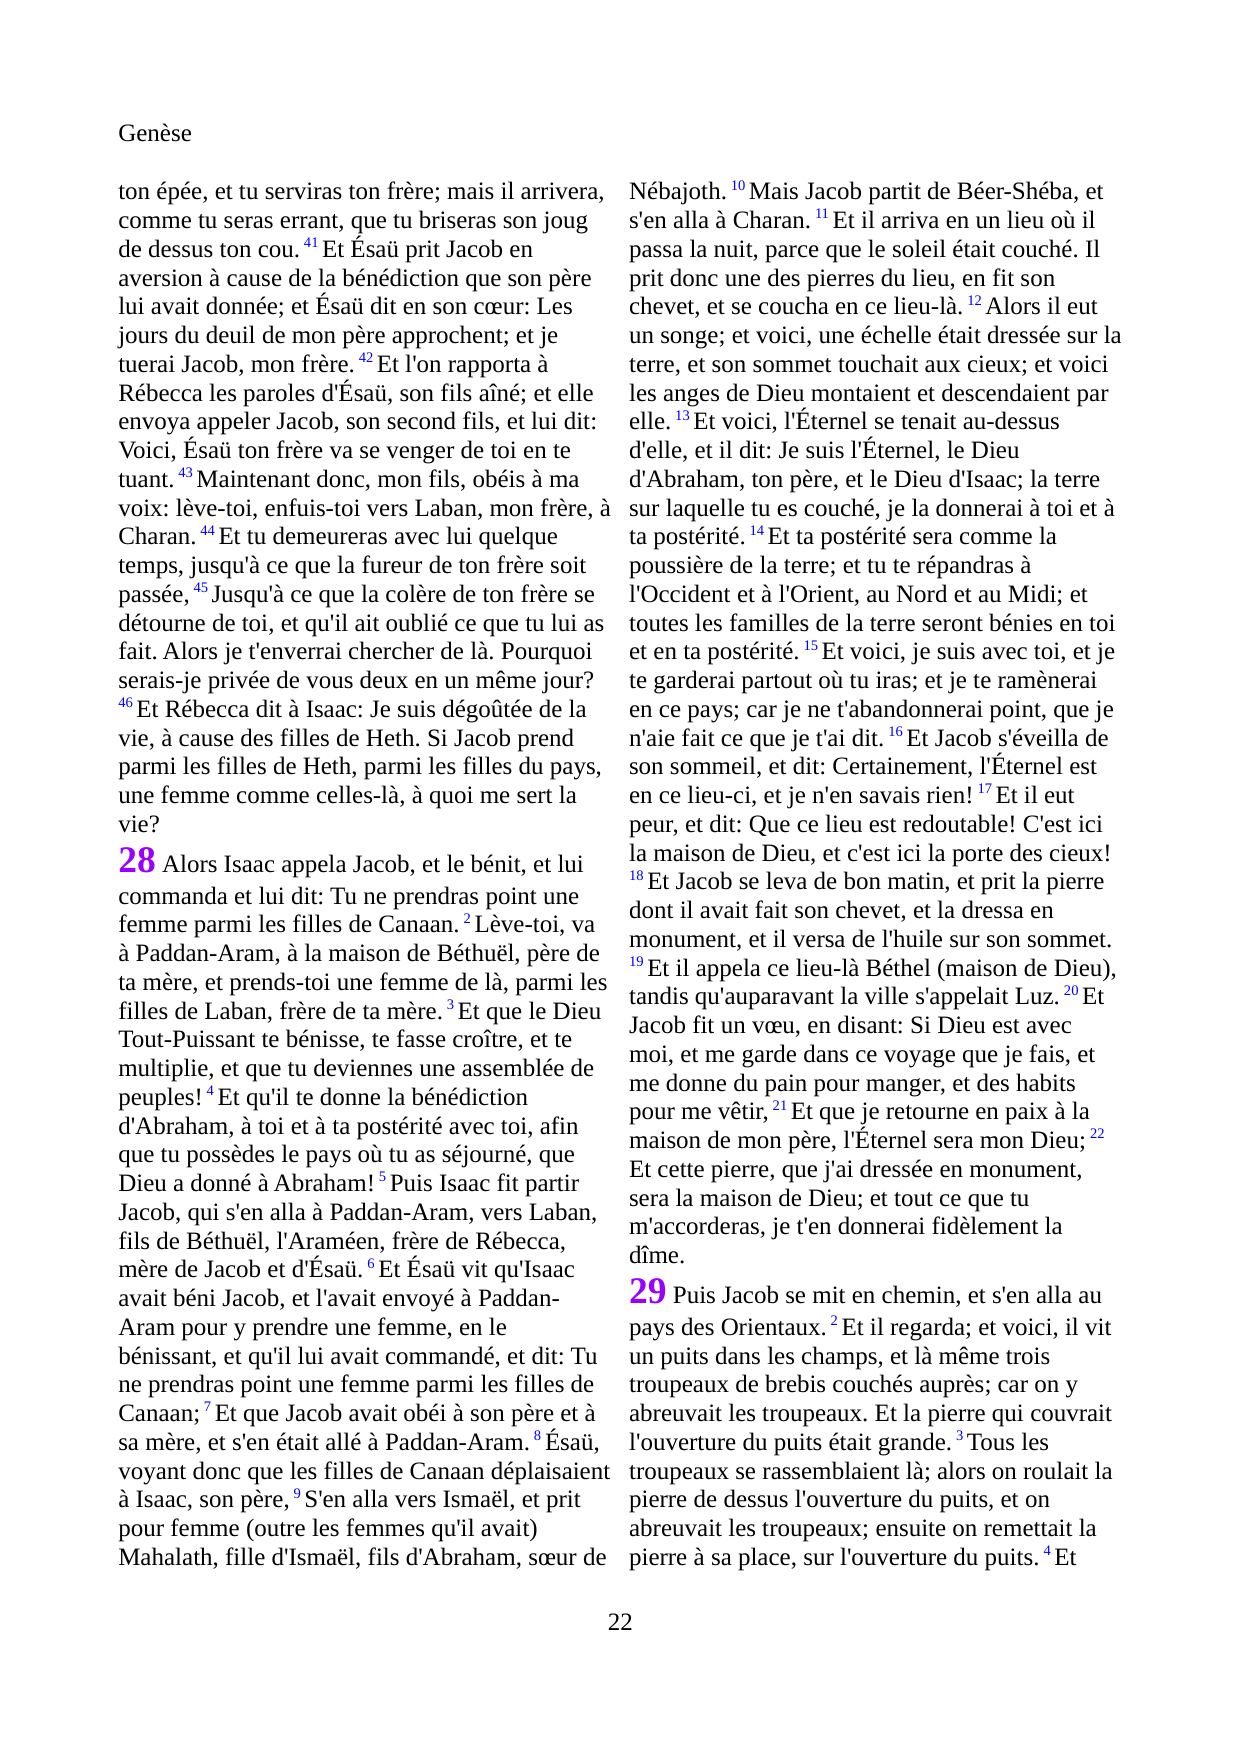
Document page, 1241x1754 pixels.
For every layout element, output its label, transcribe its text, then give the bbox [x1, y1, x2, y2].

text ton épée, et tu serviras ton frère; mais il arrivera, comme tu seras errant, que tu briseras son joug de dessus ton cou. 41 Et Ésaü prit Jacob en aversion à cause de la bénédiction que son père lui avait donnée; et Ésaü dit en son cœur: Les jours du deuil de mon père approchent; et je tuerai Jacob, mon frère. 42 Et l'on rapporta à Rébecca les paroles d'Ésaü, son fils aîné; et elle envoya appeler Jacob, son second fils, et lui dit: Voici, Ésaü ton frère va se venger de toi en te tuant. 43 Maintenant donc, mon fils, obéis à ma voix: lève-toi, enfuis-toi vers Laban, mon frère, à Charan. 44 Et tu demeureras avec lui quelque temps, jusqu'à ce que la fureur de ton frère soit passée, 45 Jusqu'à ce que la colère de ton frère se détourne de toi, et qu'il ait oublié ce que tu lui as fait. Alors je t'enverrai chercher de là. Pourquoi serais-je privée de vous deux en un même jour? 46 Et Rébecca dit à Isaac: Je suis dégoûtée de la vie, à cause des filles de Heth. Si Jacob prend parmi les filles de Heth, parmi les filles du pays, une femme comme celles-là, à quoi me sert la vie? [118, 176, 611, 838]
text 28 Alors Isaac appela Jacob, et le bénit, et lui commanda et lui dit: Tu ne prendras point une femme parmi les filles de Canaan. 2 Lève-toi, va à Paddan-Aram, à la maison de Béthuël, père de ta mère, et prends-toi une femme de là, parmi les filles de Laban, frère de ta mère. 3 Et que le Dieu Tout-Puissant te bénisse, te fasse croître, et te multiplie, et que tu deviennes une assemblée de peuples! 4 Et qu'il te donne la bénédiction d'Abraham, à toi et à ta postérité avec toi, afin que tu possèdes le pays où tu as séjourné, que Dieu a donné à Abraham! 5 Puis Isaac fit partir Jacob, qui s'en alla à Paddan-Aram, vers Laban, fils de Béthuël, l'Araméen, frère de Rébecca, mère de Jacob et d'Ésaü. 6 Et Ésaü vit qu'Isaac avait béni Jacob, et l'avait envoyé à Paddan-Aram pour y prendre une femme, en le bénissant, et qu'il lui avait commandé, et dit: Tu ne prendras point une femme parmi les filles de Canaan; 7 Et que Jacob avait obéi à son père et à sa mère, et s'en était allé à Paddan-Aram. 8 Ésaü, voyant donc que les filles de Canaan déplaisaient à Isaac, son père, 9 S'en alla vers Ismaël, et prit pour femme (outre les femmes qu'il avait) Mahalath, fille d'Ismaël, fils d'Abraham, sœur de [118, 838, 611, 1571]
text Nébajoth. 10 Mais Jacob partit de Béer-Shéba, et s'en alla à Charan. 11 Et il arriva en un lieu où il passa la nuit, parce que le soleil était couché. Il prit donc une des pierres du lieu, en fit son chevet, et se coucha en ce lieu-là. 12 Alors il eut un songe; et voici, une échelle était dressée sur la terre, et son sommet touchait aux cieux; et voici les anges de Dieu montaient et descendaient par elle. 13 Et voici, l'Éternel se tenait au-dessus d'elle, et il dit: Je suis l'Éternel, le Dieu d'Abraham, ton père, et le Dieu d'Isaac; la terre sur laquelle tu es couché, je la donnerai à toi et à ta postérité. 14 Et ta postérité sera comme la poussière de la terre; et tu te répandras à l'Occident et à l'Orient, au Nord et au Midi; et toutes les familles de la terre seront bénies en toi et en ta postérité. 15 Et voici, je suis avec toi, et je te garderai partout où tu iras; et je te ramènerai en ce pays; car je ne t'abandonnerai point, que je n'aie fait ce que je t'ai dit. 16 Et Jacob s'éveilla de son sommeil, et dit: Certainement, l'Éternel est en ce lieu-ci, et je n'en savais rien! 17 Et il eut peur, et dit: Que ce lieu est redoutable! C'est ici la maison de Dieu, et c'est ici la porte des cieux! 18 Et Jacob se leva de bon matin, et prit la pierre dont il avait fait son chevet, et la dressa en monument, et il versa de l'huile sur son sommet. 19 Et il appela ce lieu-là Béthel (maison de Dieu), tandis qu'auparavant la ville s'appelait Luz. 20 Et Jacob fit un vœu, en disant: Si Dieu est avec moi, et me garde dans ce voyage que je fais, et me donne du pain pour manger, et des habits pour me vêtir, 21 Et que je retourne en paix à la maison de mon père, l'Éternel sera mon Dieu; 22 Et cette pierre, que j'ai dressée en monument, sera la maison de Dieu; et tout ce que tu m'accorderas, je t'en donnerai fidèlement la dîme. [629, 176, 1122, 1269]
text 29 Puis Jacob se mit en chemin, et s'en alla au pays des Orientaux. 2 Et il regarda; et voici, il vit un puits dans les champs, et là même trois troupeaux de brebis couchés auprès; car on y abreuvait les troupeaux. Et la pierre qui couvrait l'ouverture du puits était grande. 3 Tous les troupeaux se rassemblaient là; alors on roulait la pierre de dessus l'ouverture du puits, et on abreuvait les troupeaux; ensuite on remettait la pierre à sa place, sur l'ouverture du puits. 4 Et [629, 1269, 1122, 1571]
